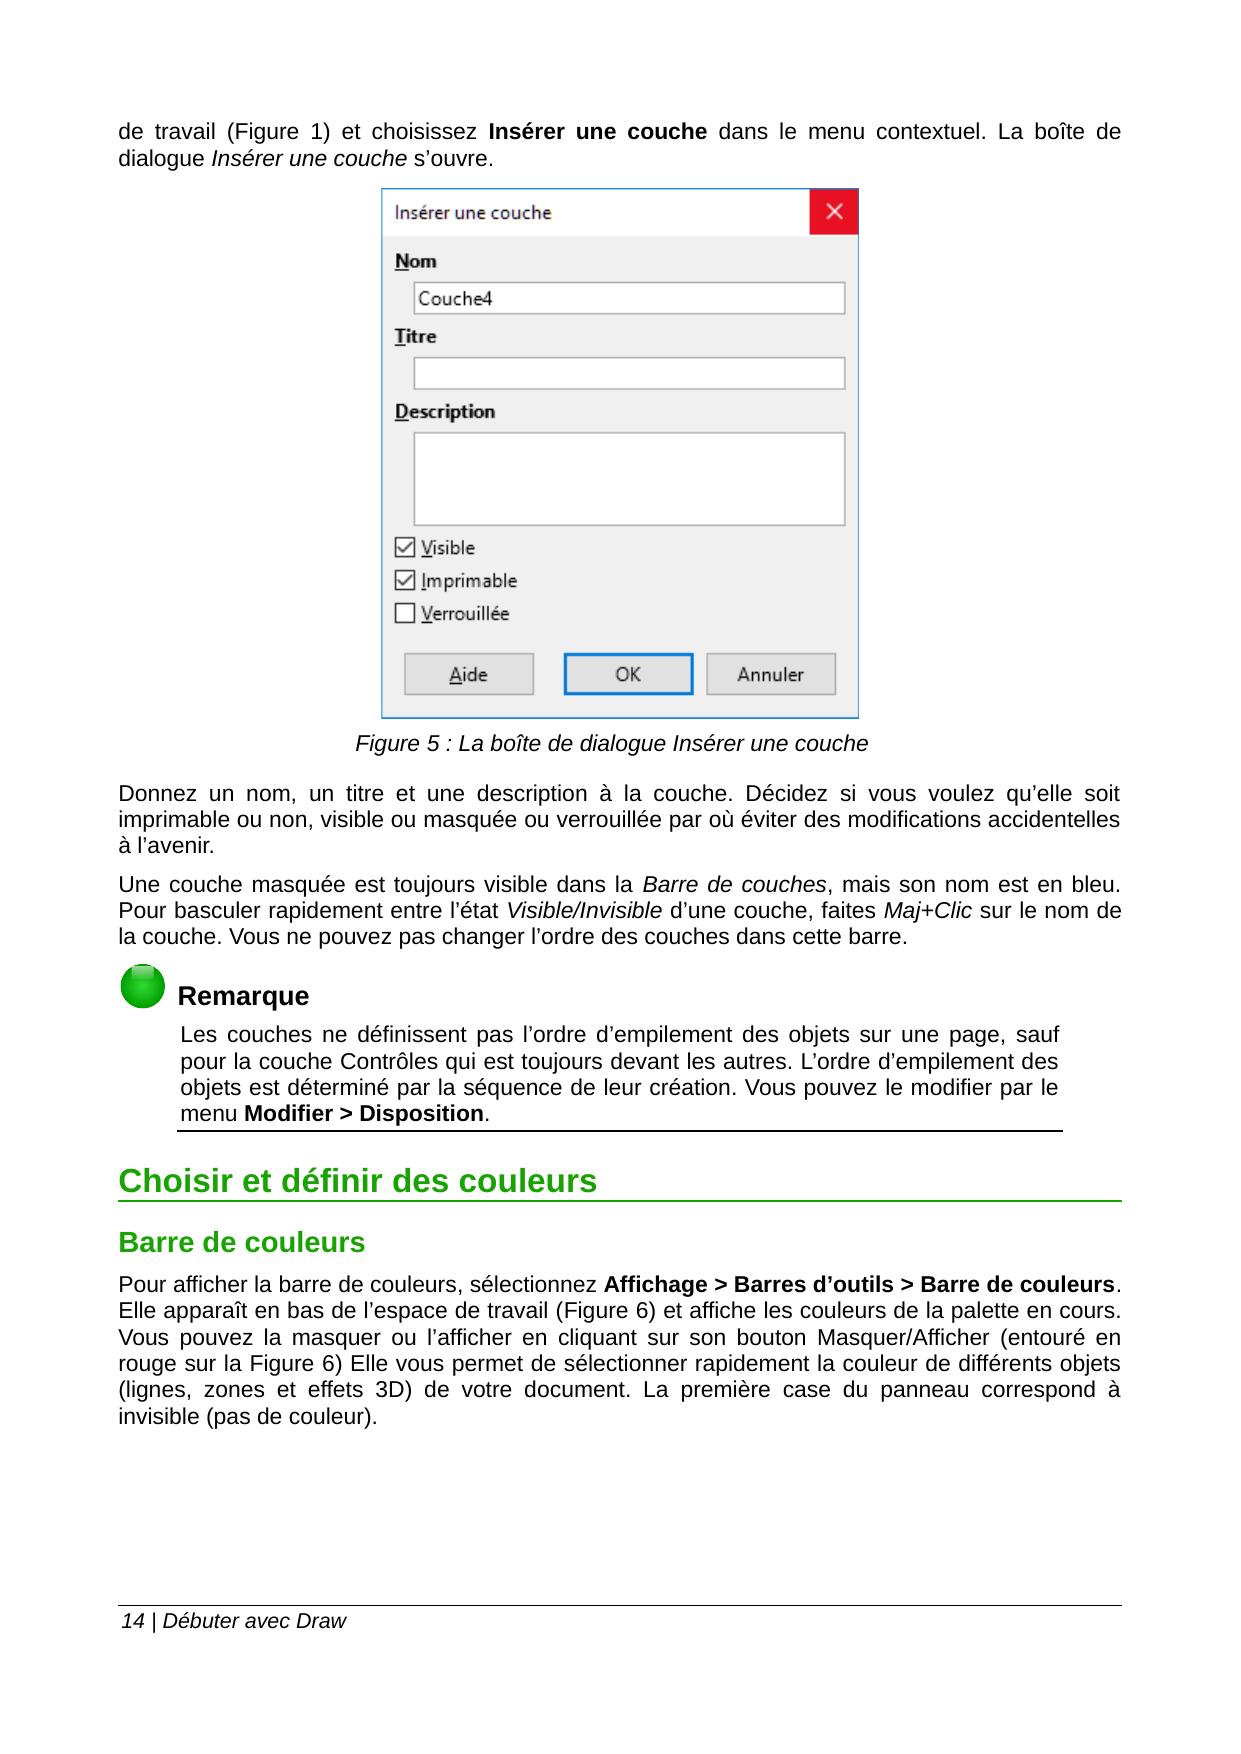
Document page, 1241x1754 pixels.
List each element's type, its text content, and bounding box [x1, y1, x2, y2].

text Une couche masquée est toujours visible dans la Barre de couches, mais son nom est en bleu. Pour basculer rapidement entre l’état Visible/Invisible d’une couche, faites Maj+Clic sur le nom de la couche. Vous ne pouvez pas changer l’ordre des couches dans cette barre. [118, 871, 1122, 950]
text de travail (Figure 1) et choisissez Insérer une couche dans le menu contextuel. La boîte de dialogue Insérer une couche s’ouvre. [118, 118, 1122, 171]
subtitle Remarque [118, 961, 1122, 1011]
text Pour afficher la barre de couleurs, sélectionnez Affichage > Barres d’outils > Barre de couleurs. Elle apparaît en bas de l’espace de travail (Figure 6) et affiche les couleurs de la palette en cours. Vous pouvez la masquer ou l’afficher en cliquant sur son bouton Masquer/Afficher (entouré en rouge sur la Figure 6) Elle vous permet de sélectionner rapidement la couleur de différents objets (lignes, zones et effets 3D) de votre document. La première case du panneau correspond à invisible (pas de couleur). [118, 1271, 1122, 1429]
text Donnez un nom, un titre et une description à la couche. Décidez si vous voulez qu’elle soit imprimable ou non, visible ou masquée ou verrouillée par où éviter des modifications accidentelles à l’avenir. [118, 780, 1122, 859]
subtitle Choisir et définir des couleurs [118, 1161, 1122, 1200]
text Les couches ne définissent pas l’ordre d’empilement des objets sur une page, sauf pour la couche Contrôles qui est toujours devant les autres. L’ordre d’empilement des objets est déterminé par la séquence de leur création. Vous pouvez le modifier par le menu Modifier > Disposition. [177, 1018, 1063, 1130]
picture [381, 188, 859, 719]
text Figure 5 : La boîte de dialogue Insérer une couche [355, 730, 885, 756]
subtitle Barre de couleurs [118, 1226, 1122, 1259]
